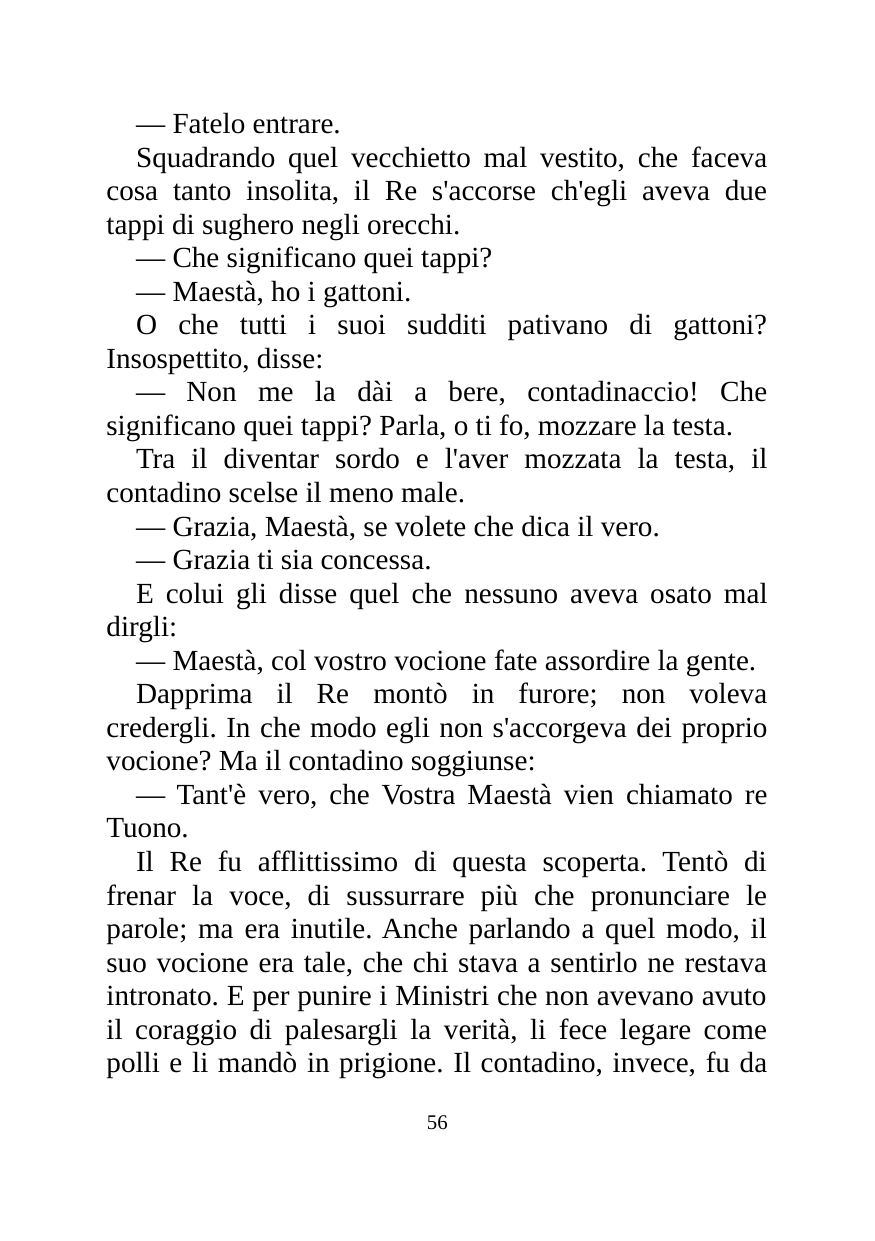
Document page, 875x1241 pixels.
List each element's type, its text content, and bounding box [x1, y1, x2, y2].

text Il Re fu afflittissimo di questa scoperta. Tentò di frenar la voce, di sussurrare più che pronunciare le parole; ma era inutile. Anche parlando a quel modo, il suo vocione era tale, che chi stava a sentirlo ne restava intronato. E per punire i Ministri che non avevano avuto il coraggio di palesargli la verità, li fece legare come polli e li mandò in prigione. Il contadino, invece, fu da [106, 844, 768, 1079]
text — Che significano quei tappi? [106, 240, 768, 274]
text — Grazia, Maestà, se volete che dica il vero. [106, 509, 768, 542]
text E colui gli disse quel che nessuno aveva osato mal dirgli: [106, 576, 768, 643]
text — Non me la dài a bere, contadinaccio! Che significano quei tappi? Parla, o ti fo, mozzare la testa. [106, 374, 768, 442]
text — Tant'è vero, che Vostra Maestà vien chiamato re Tuono. [106, 777, 768, 844]
text O che tutti i suoi sudditi pativano di gattoni? Insospettito, disse: [106, 307, 768, 374]
text Dapprima il Re montò in furore; non voleva credergli. In che modo egli non s'accorgeva dei proprio vocione? Ma il contadino soggiunse: [106, 676, 768, 777]
text — Grazia ti sia concessa. [106, 542, 768, 576]
text Tra il diventar sordo e l'aver mozzata la testa, il contadino scelse il meno male. [106, 442, 768, 509]
text Squadrando quel vecchietto mal vestito, che faceva cosa tanto insolita, il Re s'accorse ch'egli aveva due tappi di sughero negli orecchi. [106, 140, 768, 240]
text — Maestà, col vostro vocione fate assordire la gente. [106, 643, 768, 676]
text — Fatelo entrare. [106, 106, 768, 140]
text — Maestà, ho i gattoni. [106, 274, 768, 307]
